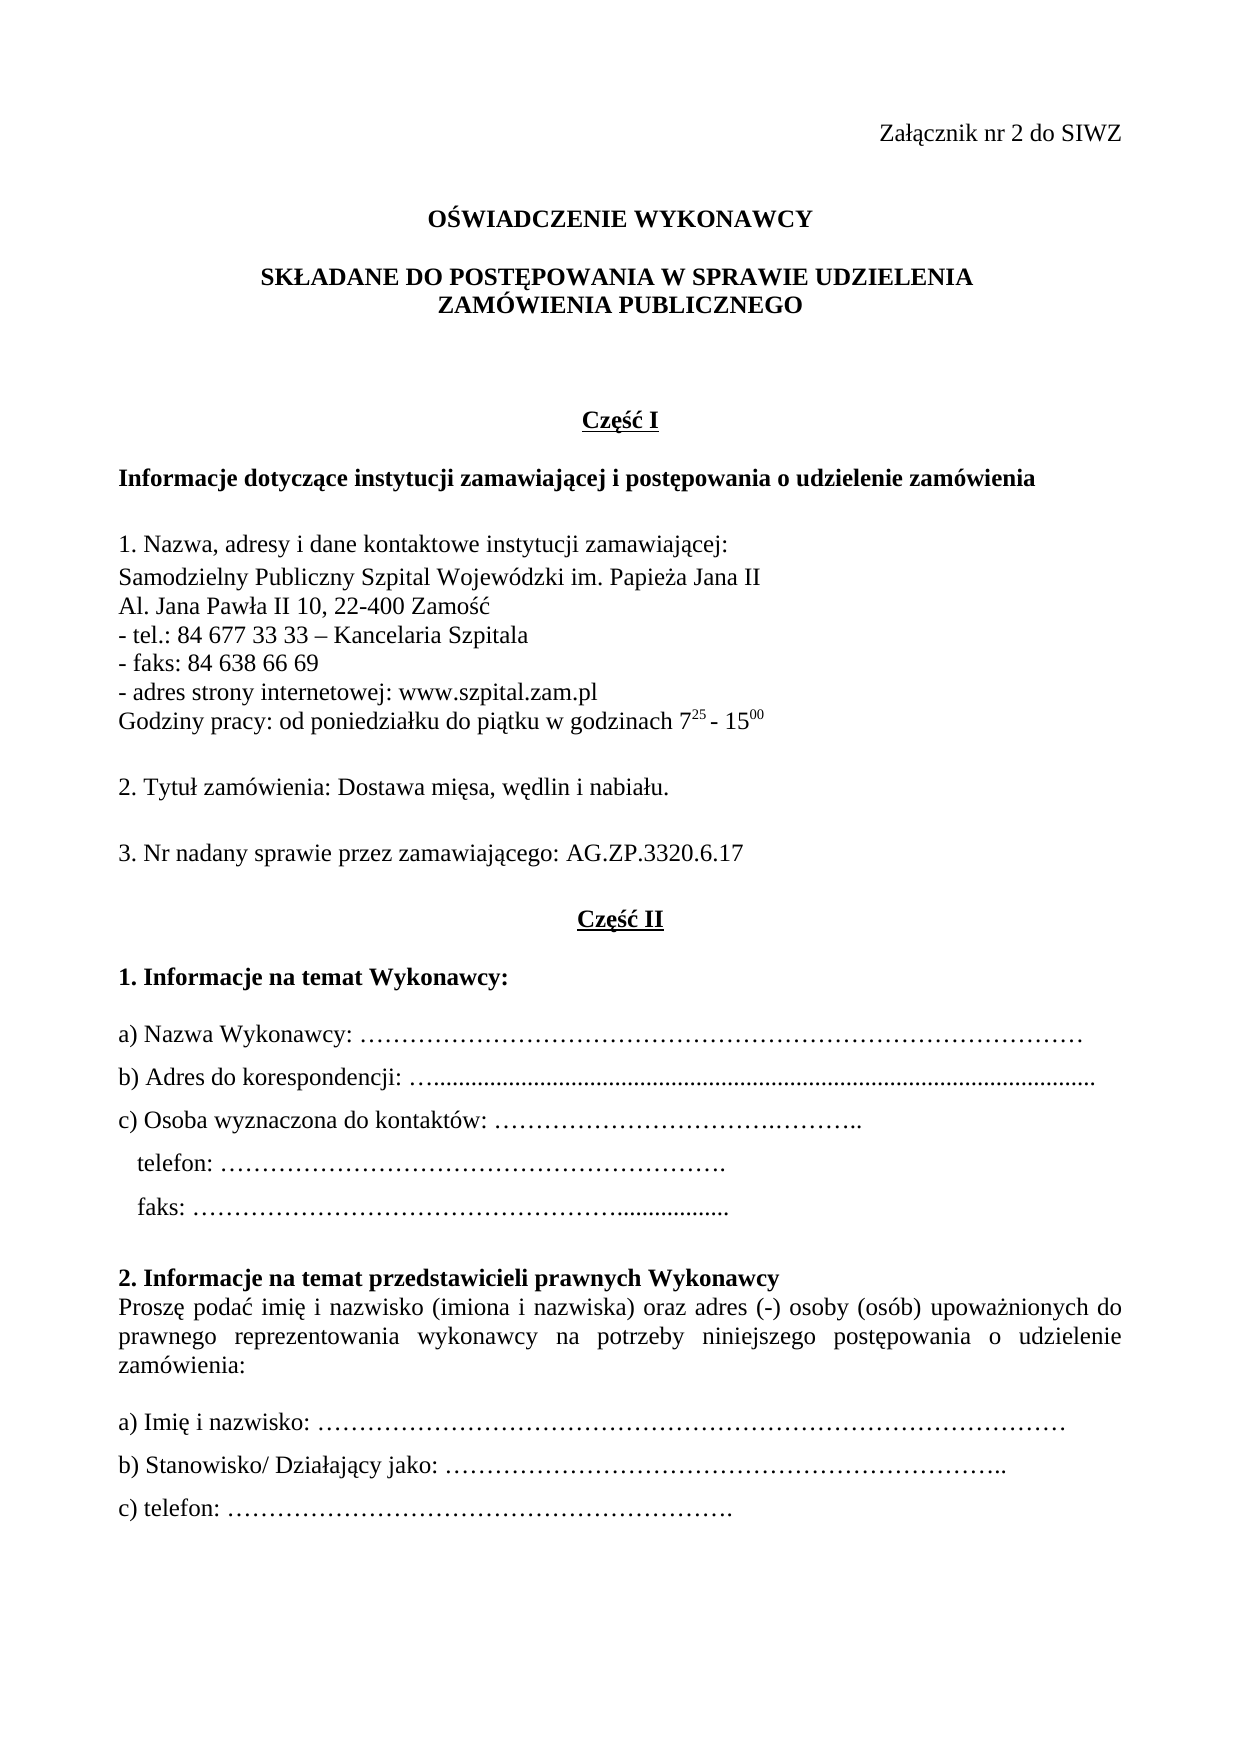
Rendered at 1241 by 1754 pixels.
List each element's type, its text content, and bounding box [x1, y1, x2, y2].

text ZAMÓWIENIA PUBLICZNEGO [118, 291, 1122, 319]
text Część II [118, 904, 1122, 933]
text a) Nazwa Wykonawcy: …………………………………………………………………………… [118, 1019, 1122, 1048]
text 2. Informacje na temat przedstawicieli prawnych Wykonawcy [118, 1263, 1122, 1292]
text - tel.: 84 677 33 33 – Kancelaria Szpitala [118, 620, 1122, 648]
text Samodzielny Publiczny Szpital Wojewódzki im. Papieża Jana II [118, 562, 1122, 591]
text 1. Nazwa, adresy i dane kontaktowe instytucji zamawiającej: [118, 529, 1122, 558]
text telefon: ……………………………………………………. [118, 1148, 1122, 1177]
text Część I [118, 406, 1122, 434]
text Informacje dotyczące instytucji zamawiającej i postępowania o udzielenie zamówienia [118, 463, 1122, 492]
text Godziny pracy: od poniedziałku do piątku w godzinach 725 - 1500 [118, 706, 1122, 735]
text faks: …………………………………………….................. [118, 1192, 1122, 1220]
text Załącznik nr 2 do SIWZ [118, 118, 1122, 147]
text c) telefon: ……………………………………………………. [118, 1493, 1122, 1522]
text b) Stanowisko/ Działający jako: ………………………………………………………….. [118, 1450, 1122, 1479]
text OŚWIADCZENIE WYKONAWCY [118, 204, 1122, 233]
text - faks: 84 638 66 69 [118, 648, 1122, 677]
text 3. Nr nadany sprawie przez zamawiającego: AG.ZP.3320.6.17 [118, 838, 1122, 867]
text a) Imię i nazwisko: ……………………………………………………………………………… [118, 1407, 1122, 1436]
text SKŁADANE DO POSTĘPOWANIA W SPRAWIE UDZIELENIA [118, 262, 1122, 291]
text 2. Tytuł zamówienia: Dostawa mięsa, wędlin i nabiału. [118, 772, 1122, 801]
text b) Adres do korespondencji: ….......................................................................................................... [118, 1062, 1122, 1091]
text 1. Informacje na temat Wykonawcy: [118, 962, 1122, 990]
text c) Osoba wyznaczona do kontaktów: …………………………….……….. [118, 1105, 1122, 1134]
text Al. Jana Pawła II 10, 22-400 Zamość [118, 591, 1122, 620]
text - adres strony internetowej: www.szpital.zam.pl [118, 677, 1122, 706]
text Proszę podać imię i nazwisko (imiona i nazwiska) oraz adres (-) osoby (osób) upoważnionych do prawnego reprezentowania wykonawcy na potrzeby niniejszego postępowania o udzielenie zamówienia: [118, 1292, 1122, 1378]
